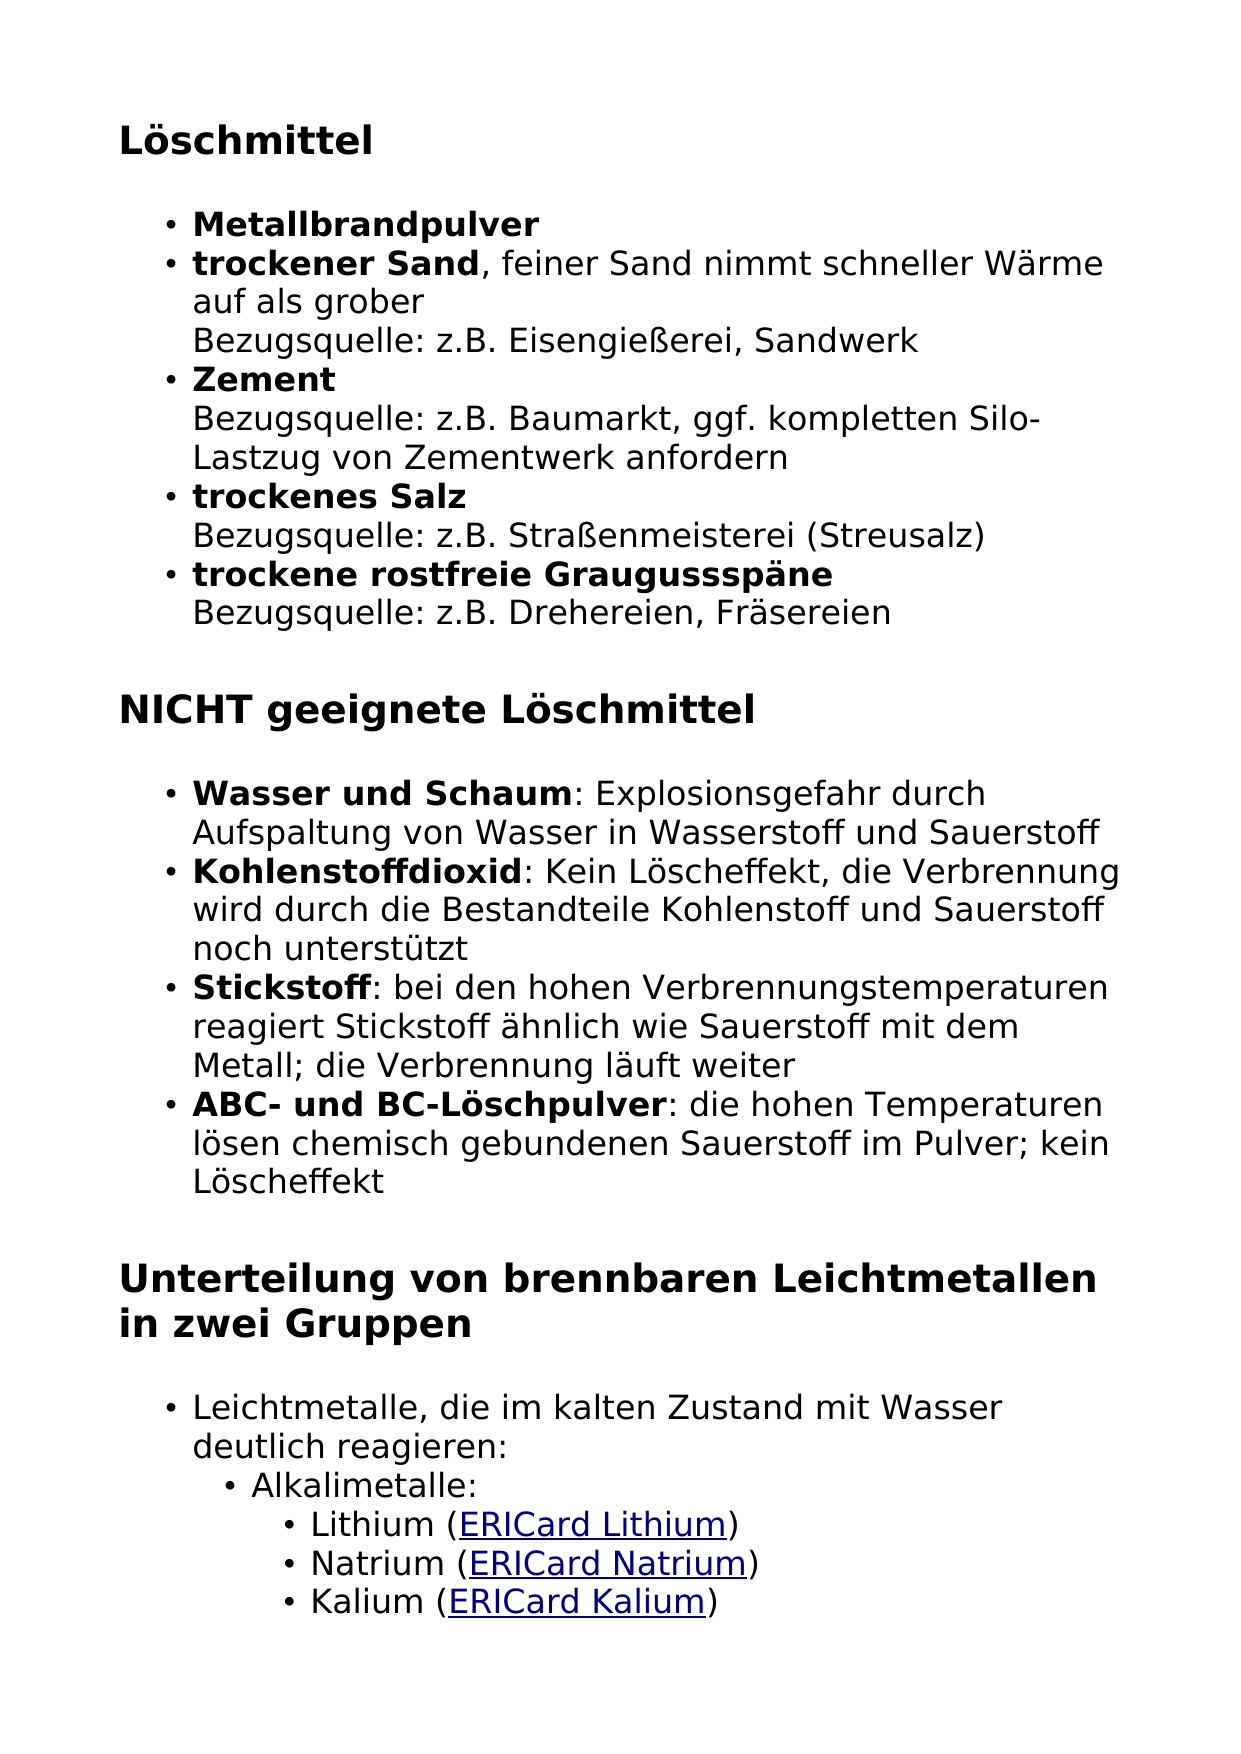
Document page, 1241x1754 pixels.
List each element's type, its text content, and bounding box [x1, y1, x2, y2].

list Stickstoff: bei den hohen Verbrennungstemperaturen reagiert Stickstoff ähnlich wie Sauerstoff mit dem Metall; die Verbrennung läuft weiter [177, 969, 1122, 1085]
list Metallbrandpulver [177, 205, 1122, 244]
list Alkalimetalle: [236, 1466, 1122, 1505]
list trockene rostfreie Graugussspäne Bezugsquelle: z.B. Drehereien, Fräsereien [177, 555, 1122, 633]
subtitle NICHT geeignete Löschmittel [118, 687, 1122, 732]
list Lithium (ERICard Lithium) [295, 1505, 1122, 1544]
list Kohlenstoffdioxid: Kein Löscheffekt, die Verbrennung wird durch die Bestandteile Kohlenstoff und Sauerstoff noch unterstützt [177, 852, 1122, 969]
subtitle Unterteilung von brennbaren Leichtmetallen in zwei Gruppen [118, 1256, 1122, 1347]
list trockener Sand, feiner Sand nimmt schneller Wärme auf als grober Bezugsquelle: z.B. Eisengießerei, Sandwerk [177, 244, 1122, 361]
list Wasser und Schaum: Explosionsgefahr durch Aufspaltung von Wasser in Wasserstoff und Sauerstoff [177, 774, 1122, 852]
list ABC- und BC-Löschpulver: die hohen Temperaturen lösen chemisch gebundenen Sauerstoff im Pulver; kein Löscheffekt [177, 1085, 1122, 1202]
list trockenes Salz Bezugsquelle: z.B. Straßenmeisterei (Streusalz) [177, 477, 1122, 555]
list Zement Bezugsquelle: z.B. Baumarkt, ggf. kompletten Silo-Lastzug von Zementwerk anfordern [177, 361, 1122, 477]
list Natrium (ERICard Natrium) [295, 1544, 1122, 1583]
list Kalium (ERICard Kalium) [295, 1583, 1122, 1622]
subtitle Löschmittel [118, 118, 1122, 163]
list Leichtmetalle, die im kalten Zustand mit Wasser deutlich reagieren: [177, 1389, 1122, 1466]
